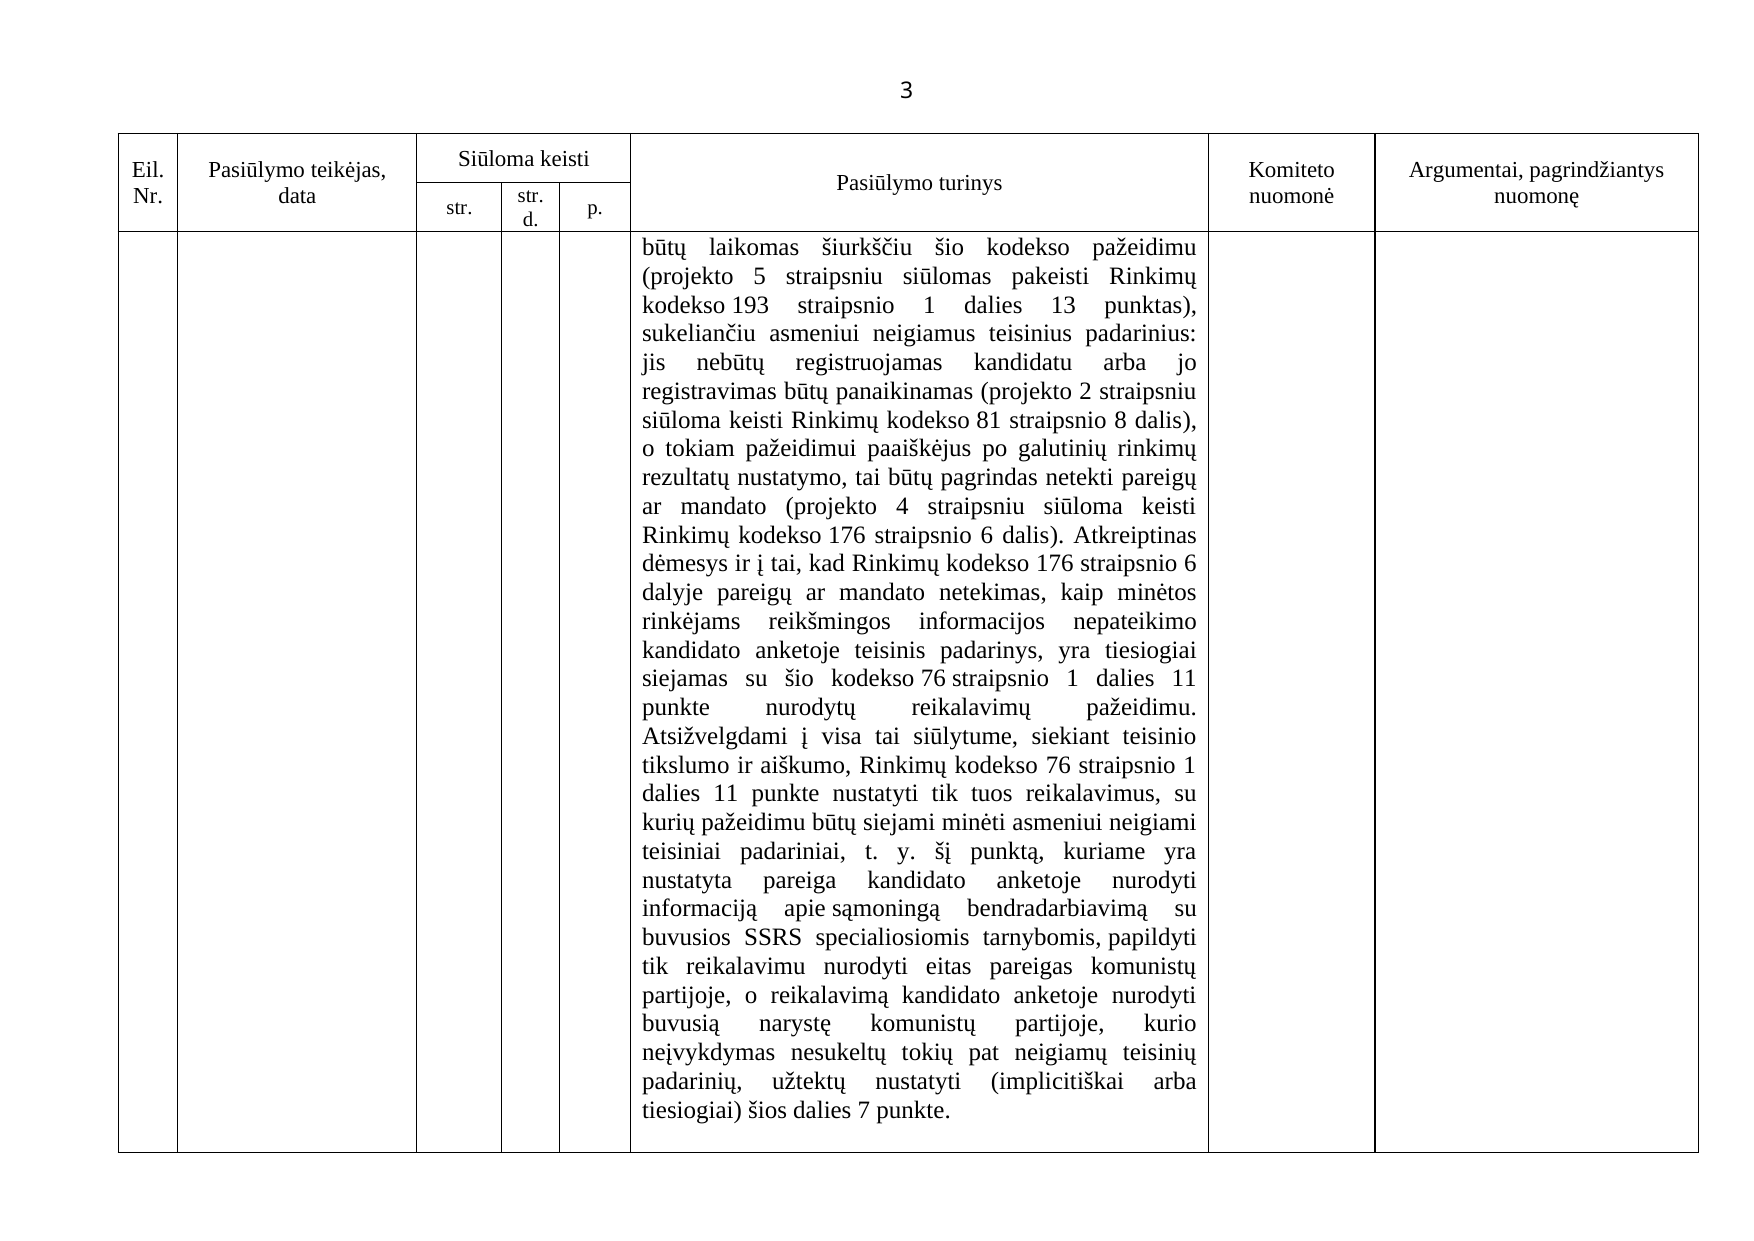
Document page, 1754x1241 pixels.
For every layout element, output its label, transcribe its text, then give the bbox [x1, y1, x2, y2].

table_cell [1209, 232, 1374, 1152]
table_cell p. [560, 183, 630, 231]
table_header Eil. Nr. [119, 134, 177, 231]
table_cell [417, 232, 501, 1152]
table_cell [502, 232, 559, 1152]
table_header Komiteto nuomonė [1209, 134, 1374, 231]
table_header Pasiūlymo teikėjas, data [178, 134, 416, 231]
table_header Argumentai, pagrindžiantys nuomonę [1376, 134, 1698, 231]
table_header Pasiūlymo turinys [631, 134, 1208, 231]
table_cell [560, 232, 630, 1152]
table_cell str. [417, 183, 501, 231]
table_header Siūloma keisti [417, 134, 630, 182]
table_cell [1376, 232, 1698, 1152]
table_cell [178, 232, 416, 1152]
table_cell būtų laikomas šiurkščiu šio kodekso pažeidimu (projekto 5 straipsniu siūlomas pakeisti Rinkimų kodekso 193 straipsnio 1 dalies 13 punktas), sukeliančiu asmeniui neigiamus teisinius padarinius: jis nebūtų registruojamas kandidatu arba jo registravimas būtų panaikinamas (projekto 2 straipsniu siūloma keisti Rinkimų kodekso 81 straipsnio 8 dalis), o tokiam pažeidimui paaiškėjus po galutinių rinkimų rezultatų nustatymo, tai būtų pagrindas netekti pareigų ar mandato (projekto 4 straipsniu siūloma keisti Rinkimų kodekso 176 straipsnio 6 dalis). Atkreiptinas dėmesys ir į tai, kad Rinkimų kodekso 176 straipsnio 6 dalyje pareigų ar mandato netekimas, kaip minėtos rinkėjams reikšmingos informacijos nepateikimo kandidato anketoje teisinis padarinys, yra tiesiogiai siejamas su šio kodekso 76 straipsnio 1 dalies 11 punkte nurodytų reikalavimų pažeidimu. Atsižvelgdami į visa tai siūlytume, siekiant teisinio tikslumo ir aiškumo, Rinkimų kodekso 76 straipsnio 1 dalies 11 punkte nustatyti tik tuos reikalavimus, su kurių pažeidimu būtų siejami minėti asmeniui neigiami teisiniai padariniai, t. y. šį punktą, kuriame yra nustatyta pareiga kandidato anketoje nurodyti informaciją apie sąmoningą bendradarbiavimą su buvusios SSRS specialiosiomis tarnybomis, papildyti tik reikalavimu nurodyti eitas pareigas komunistų partijoje, o reikalavimą kandidato anketoje nurodyti buvusią narystę komunistų partijoje, kurio neįvykdymas nesukeltų tokių pat neigiamų teisinių padarinių, užtektų nustatyti (implicitiškai arba tiesiogiai) šios dalies 7 punkte. [631, 232, 1208, 1152]
table_cell [119, 232, 177, 1152]
table_cell str. d. [502, 183, 559, 231]
